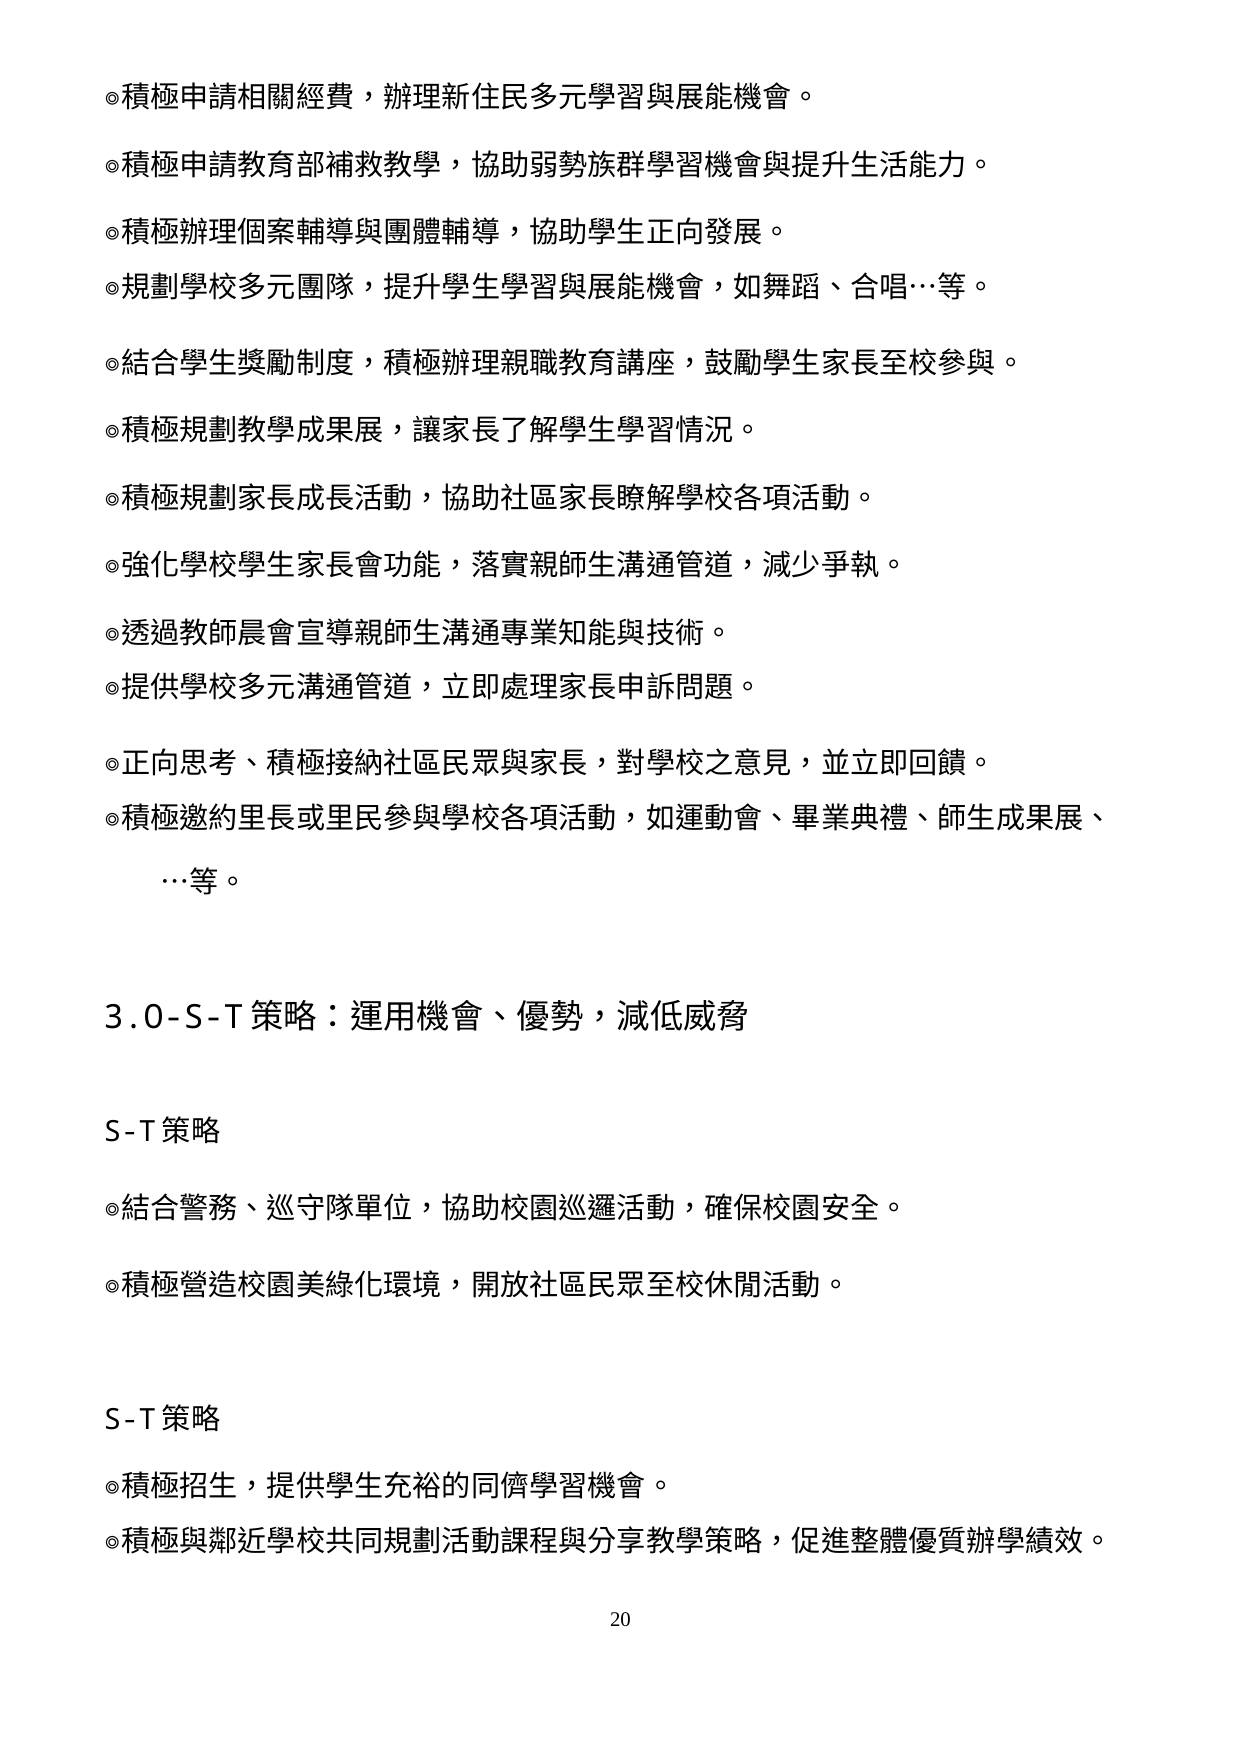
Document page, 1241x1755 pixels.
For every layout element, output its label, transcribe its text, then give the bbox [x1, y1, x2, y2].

text ◎規劃學校多元團隊，提升學生學習與展能機會，如舞蹈、合唱…等。 [103, 263, 1137, 306]
text ◎積極招生，提供學生充裕的同儕學習機會。 [103, 1463, 1137, 1505]
text ◎積極申請相關經費，辦理新住民多元學習與展能機會。 [103, 74, 1137, 116]
text ◎積極與鄰近學校共同規劃活動課程與分享教學策略，促進整體優質辦學績效。 [103, 1518, 1137, 1560]
text 3.O-S-T策略：運用機會、優勢，減低威脅 [103, 990, 1137, 1038]
text ◎積極申請教育部補救教學，協助弱勢族群學習機會與提升生活能力。 [103, 141, 1137, 184]
text ◎積極規劃家長成長活動，協助社區家長瞭解學校各項活動。 [103, 474, 1137, 517]
text S-T策略 [103, 1099, 1137, 1152]
text ◎正向思考、積極接納社區民眾與家長，對學校之意見，並立即回饋。 [103, 740, 1137, 782]
text ◎結合學生獎勵制度，積極辦理親職教育講座，鼓勵學生家長至校參與。 [103, 339, 1137, 382]
text ◎積極辦理個案輔導與團體輔導，協助學生正向發展。 [103, 209, 1137, 251]
text ◎提供學校多元溝通管道，立即處理家長申訴問題。 [103, 664, 1137, 706]
text ◎積極營造校園美綠化環境，開放社區民眾至校休閒活動。 [103, 1254, 1137, 1306]
text ◎強化學校學生家長會功能，落實親師生溝通管道，減少爭執。 [103, 542, 1137, 584]
text ◎透過教師晨會宣導親師生溝通專業知能與技術。 [103, 609, 1137, 652]
text ◎積極規劃教學成果展，讓家長了解學生學習情況。 [103, 407, 1137, 449]
text ◎結合警務、巡守隊單位，協助校園巡邏活動，確保校園安全。 [103, 1177, 1137, 1229]
text S-T策略 [103, 1395, 1137, 1438]
text ◎積極邀約里長或里民參與學校各項活動，如運動會、畢業典禮、師生成果展、…等。 [103, 795, 1137, 901]
